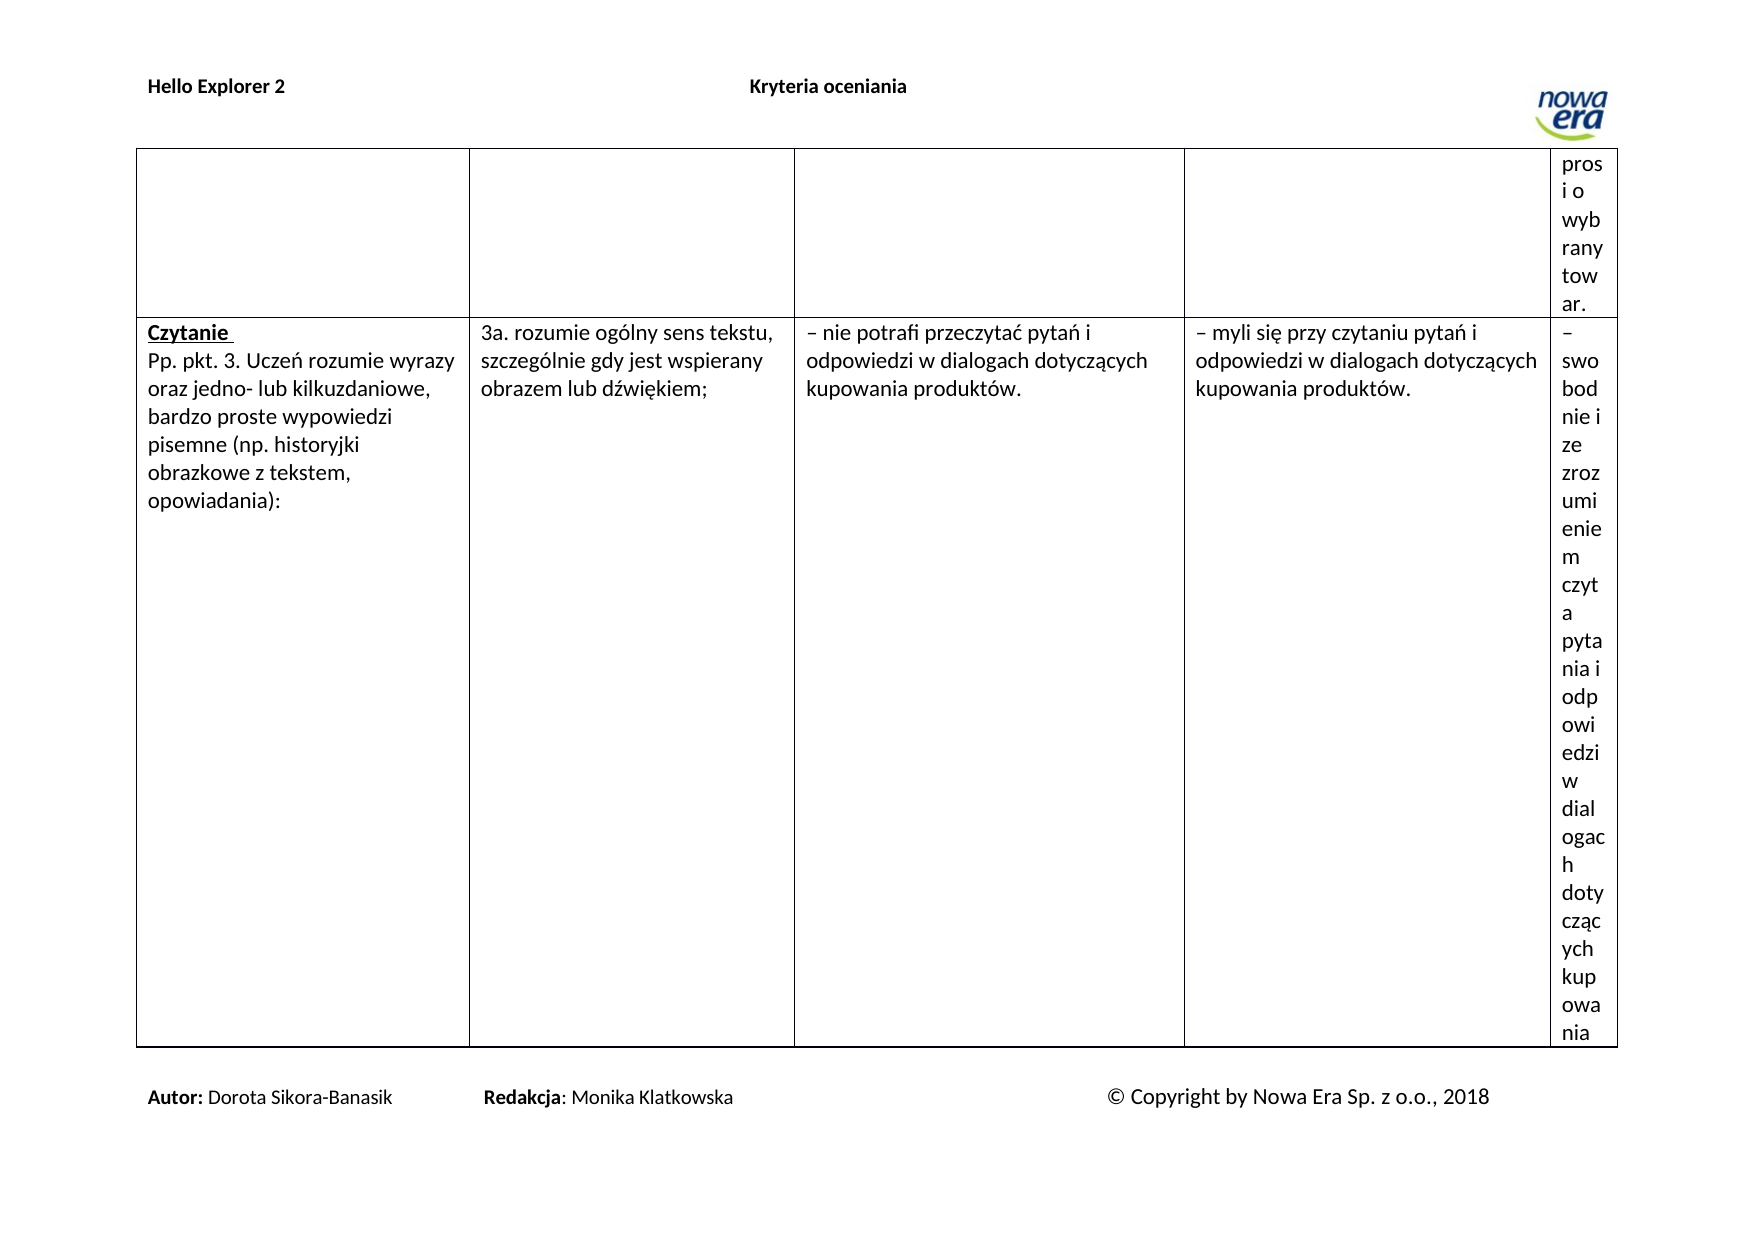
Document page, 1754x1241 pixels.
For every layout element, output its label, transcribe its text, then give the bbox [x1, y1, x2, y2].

table_cell – myli się przy czytaniu pytań i odpowiedzi w dialogach dotyczących kupowania produktów. [1185, 318, 1550, 1046]
table_cell – nie potrafi przeczytać pytań i odpowiedzi w dialogach dotyczących kupowania produktów. [795, 318, 1184, 1046]
table_cell – swobodnie i ze zrozumieniem czyta pytania i odpowiedzi w dialogach dotyczących kupowania [1551, 318, 1617, 1046]
table_cell Czytanie Pp. pkt. 3. Uczeń rozumie wyrazy oraz jedno- lub kilkuzdaniowe, bardzo proste wypowiedzi pisemne (np. historyjki obrazkowe z tekstem, opowiadania): [137, 318, 469, 1046]
table_cell [137, 149, 469, 317]
table_cell [795, 149, 1184, 317]
table_cell prosi o wybrany towar. [1551, 149, 1617, 317]
table_cell [470, 149, 794, 317]
table_cell 3a. rozumie ogólny sens tekstu, szczególnie gdy jest wspierany obrazem lub dźwiękiem; [470, 318, 794, 1046]
picture [1526, 83, 1621, 148]
table_cell [1185, 149, 1550, 317]
